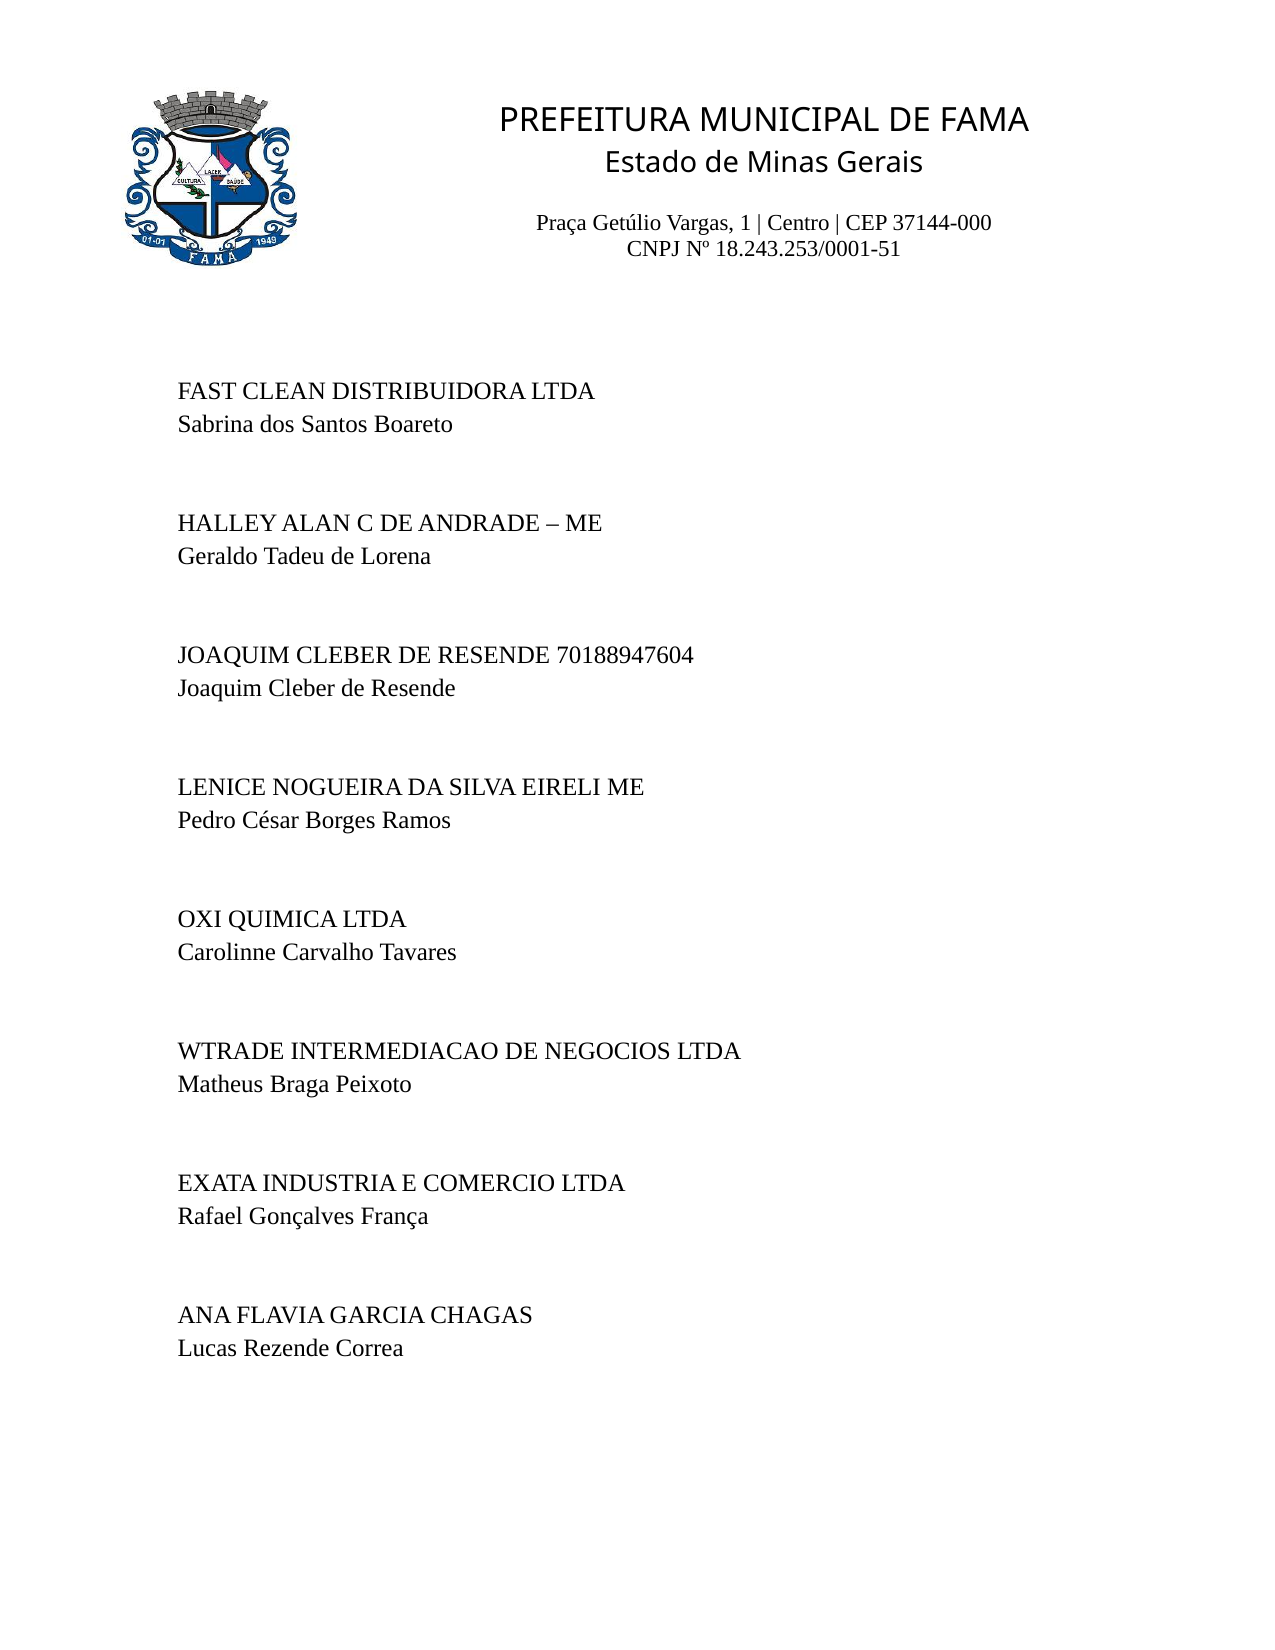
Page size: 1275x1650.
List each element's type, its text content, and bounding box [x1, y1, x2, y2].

text Joaquim Cleber de Resende [177, 673, 1098, 702]
text Carolinne Carvalho Tavares [177, 937, 1098, 966]
text Geraldo Tadeu de Lorena [177, 541, 1098, 570]
text HALLEY ALAN C DE ANDRADE – ME [177, 508, 1098, 537]
text FAST CLEAN DISTRIBUIDORA LTDA [177, 376, 1098, 404]
text Lucas Rezende Correa [177, 1333, 1098, 1362]
text Pedro César Borges Ramos [177, 805, 1098, 834]
text WTRADE INTERMEDIACAO DE NEGOCIOS LTDA [177, 1036, 1098, 1065]
picture [120, 87, 301, 269]
text EXATA INDUSTRIA E COMERCIO LTDA [177, 1168, 1098, 1197]
text OXI QUIMICA LTDA [177, 904, 1098, 933]
text Matheus Braga Peixoto [177, 1069, 1098, 1098]
text LENICE NOGUEIRA DA SILVA EIRELI ME [177, 772, 1098, 801]
text JOAQUIM CLEBER DE RESENDE 70188947604 [177, 640, 1098, 669]
text ANA FLAVIA GARCIA CHAGAS [177, 1300, 1098, 1329]
text Sabrina dos Santos Boareto [177, 409, 1098, 438]
text Rafael Gonçalves França [177, 1201, 1098, 1230]
